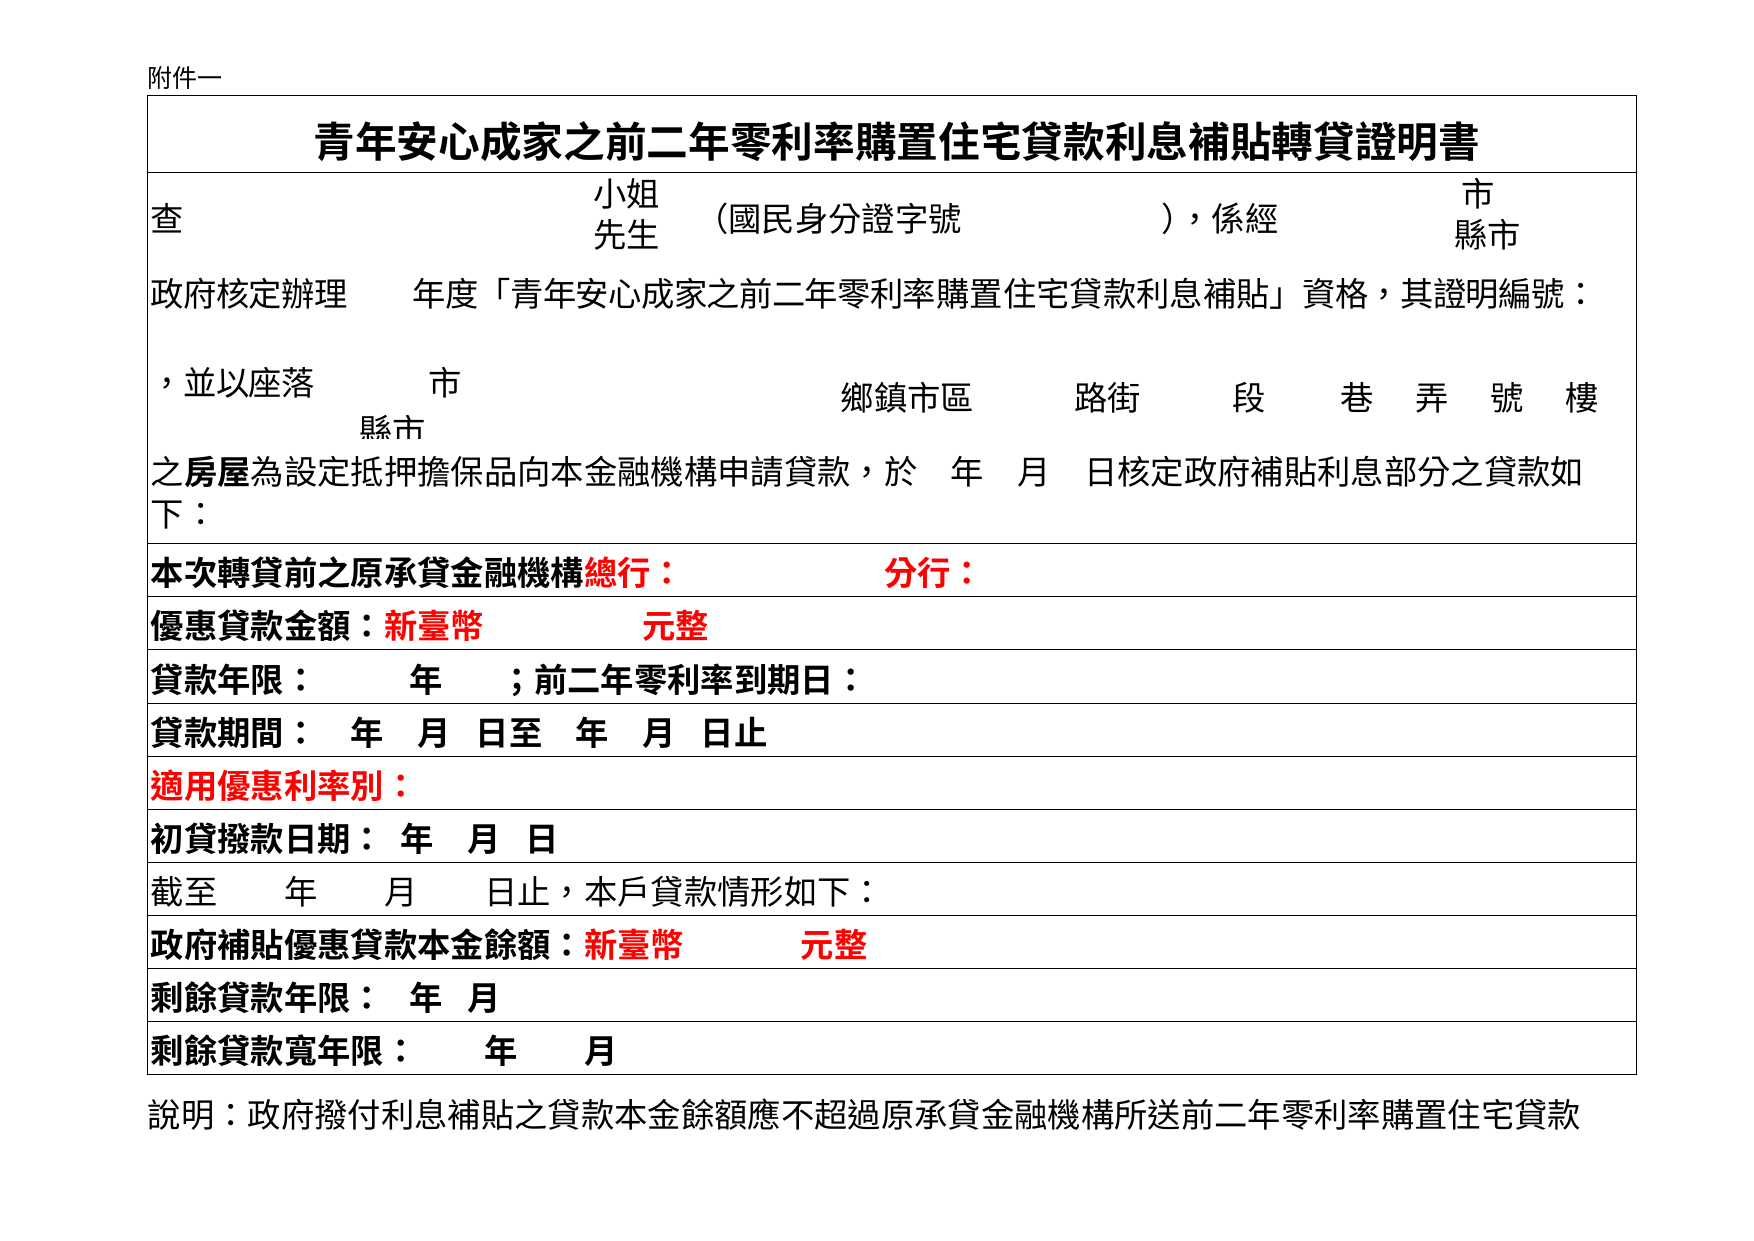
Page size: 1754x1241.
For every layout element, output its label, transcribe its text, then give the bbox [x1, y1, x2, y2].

table_cell [1637, 915, 1650, 968]
table_cell [1637, 543, 1650, 596]
table_cell 貸款年限： 年 ；前二年零利率到期日： [148, 650, 1636, 702]
text 說明：政府撥付利息補貼之貸款本金餘額應不超過原承貸金融機構所送前二年零利率購置住宅貸款 [148, 1075, 1606, 1150]
table_cell 剩餘貸款年限： 年 月 [148, 969, 1636, 1021]
table_cell （國民身分證字號 ），係經 [692, 173, 1417, 260]
table_cell 政府補貼優惠貸款本金餘額：新臺幣 元整 [148, 916, 1636, 968]
table_cell 查 [148, 173, 590, 260]
table_cell [1637, 756, 1650, 809]
table_cell [1637, 439, 1650, 543]
table_cell 優惠貸款金額：新臺幣 元整 [148, 597, 1636, 649]
table_cell 政府核定辦理 年度「青年安心成家之前二年零利率購置住宅貸款利息補貼」資格，其證明編號： [148, 260, 1636, 357]
table_cell [1637, 809, 1650, 862]
table_cell [1637, 649, 1650, 702]
table_header [1637, 95, 1650, 172]
table_cell [1637, 862, 1650, 915]
table_cell 剩餘貸款寬年限： 年 月 [148, 1022, 1636, 1074]
table_cell 本次轉貸前之原承貸金融機構總行： 分行： [148, 544, 1636, 596]
table_cell 初貸撥款日期： 年 月 日 [148, 810, 1636, 862]
table_cell 適用優惠利率別： [148, 757, 1636, 809]
table_cell [1637, 357, 1650, 439]
table_header 青年安心成家之前二年零利率購置住宅貸款利息補貼轉貸證明書 [148, 96, 1636, 172]
table_cell [1637, 1021, 1650, 1074]
table_cell ，並以座落 市 縣市 縣市 縣市 [148, 357, 510, 439]
table_cell 之房屋為設定抵押擔保品向本金融機構申請貸款，於 年 月 日核定政府補貼利息部分之貸款如下： [148, 439, 1636, 543]
table_cell 鄉鎮市區 路街 段 巷 弄 號 樓 [510, 357, 1636, 439]
table_cell [1637, 172, 1650, 260]
table_cell 市 縣市 [1417, 173, 1636, 260]
table_cell [1637, 968, 1650, 1021]
text 附件一 [148, 58, 1606, 95]
table_cell 小姐 先生 [590, 173, 692, 260]
table_cell [1637, 596, 1650, 649]
table_cell [1637, 703, 1650, 756]
table_cell 截至 年 月 日止，本戶貸款情形如下： [148, 863, 1636, 915]
table_cell 貸款期間： 年 月 日至 年 月 日止 [148, 704, 1636, 756]
table_cell [1637, 260, 1650, 357]
